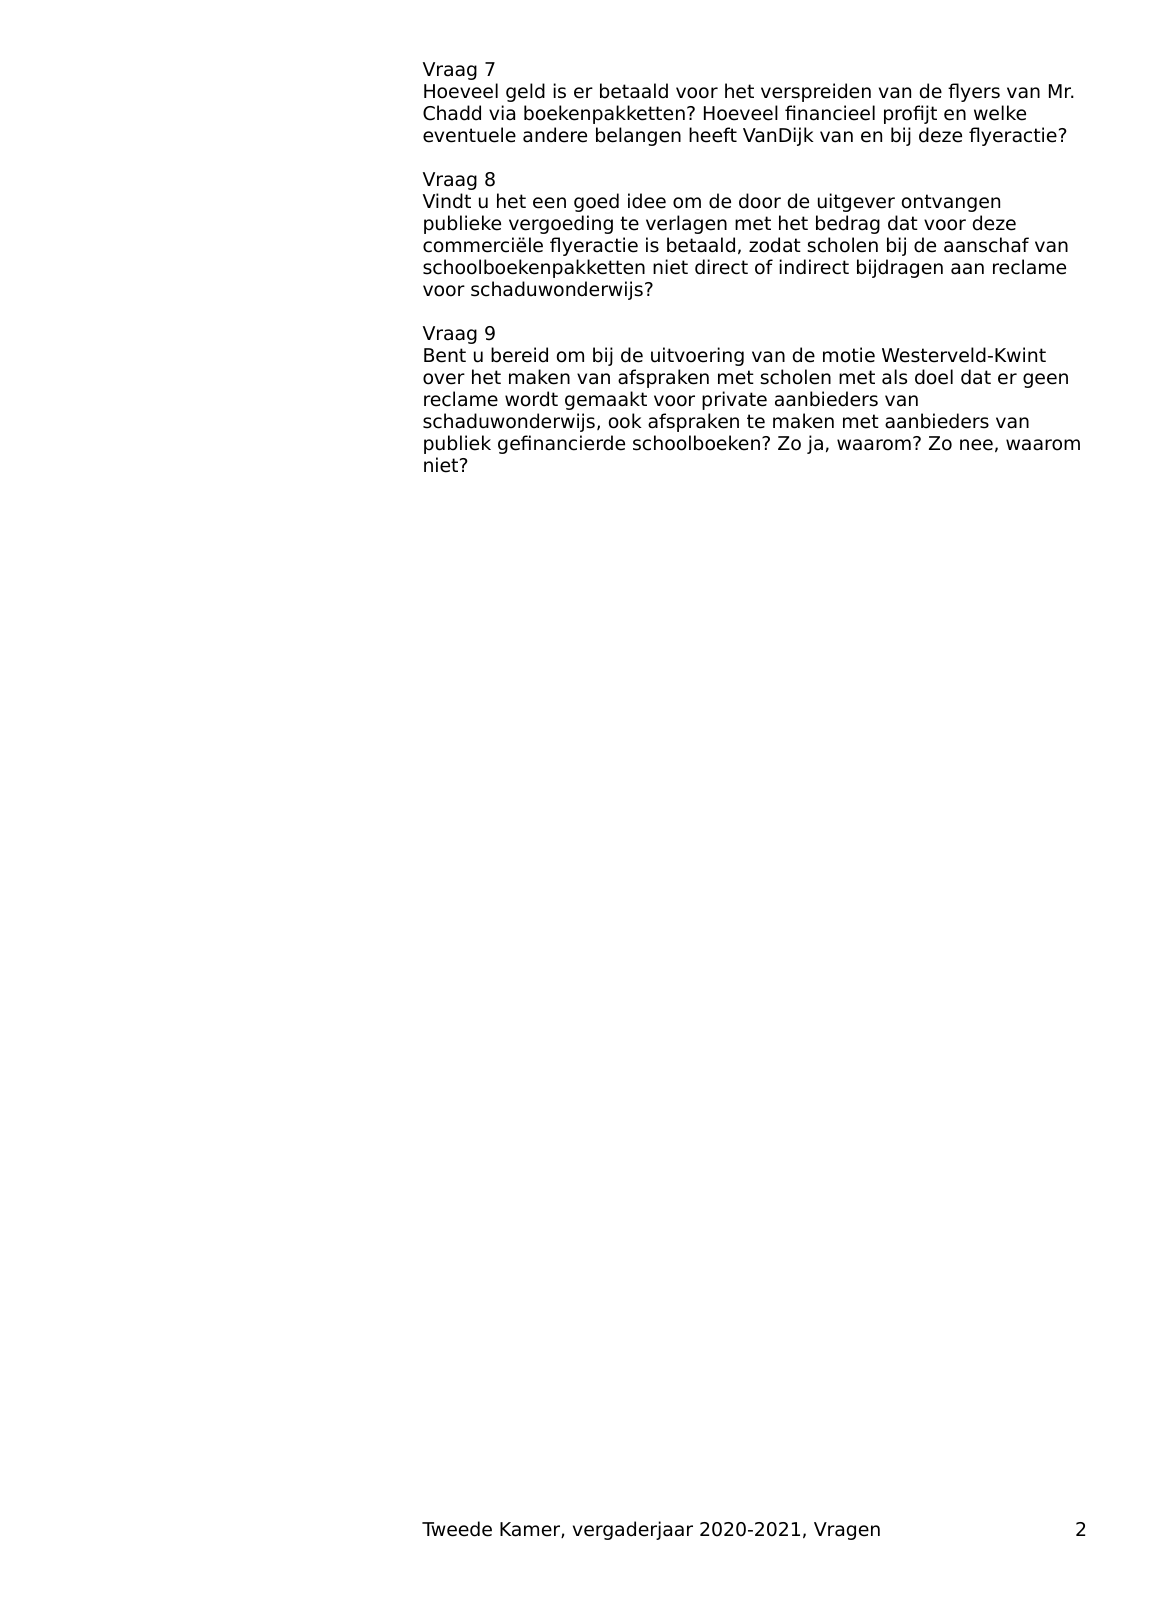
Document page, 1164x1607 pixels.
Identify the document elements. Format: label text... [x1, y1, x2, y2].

text Vindt u het een goed idee om de door de uitgever ontvangen publieke vergoeding te verlagen met het bedrag dat voor deze commerciële flyeractie is betaald, zodat scholen bij de aanschaf van schoolboekenpakketten niet direct of indirect bijdragen aan reclame voor schaduwonderwijs? [422, 191, 1087, 301]
text Vraag 8 [422, 169, 1087, 191]
text Hoeveel geld is er betaald voor het verspreiden van de flyers van Mr. Chadd via boekenpakketten? Hoeveel financieel profijt en welke eventuele andere belangen heeft VanDijk van en bij deze flyeractie? [422, 81, 1087, 147]
text Bent u bereid om bij de uitvoering van de motie Westerveld-Kwint over het maken van afspraken met scholen met als doel dat er geen reclame wordt gemaakt voor private aanbieders van schaduwonderwijs, ook afspraken te maken met aanbieders van publiek gefinancierde schoolboeken? Zo ja, waarom? Zo nee, waarom niet? [422, 345, 1087, 477]
text Vraag 7 [422, 59, 1087, 81]
text Vraag 9 [422, 323, 1087, 345]
